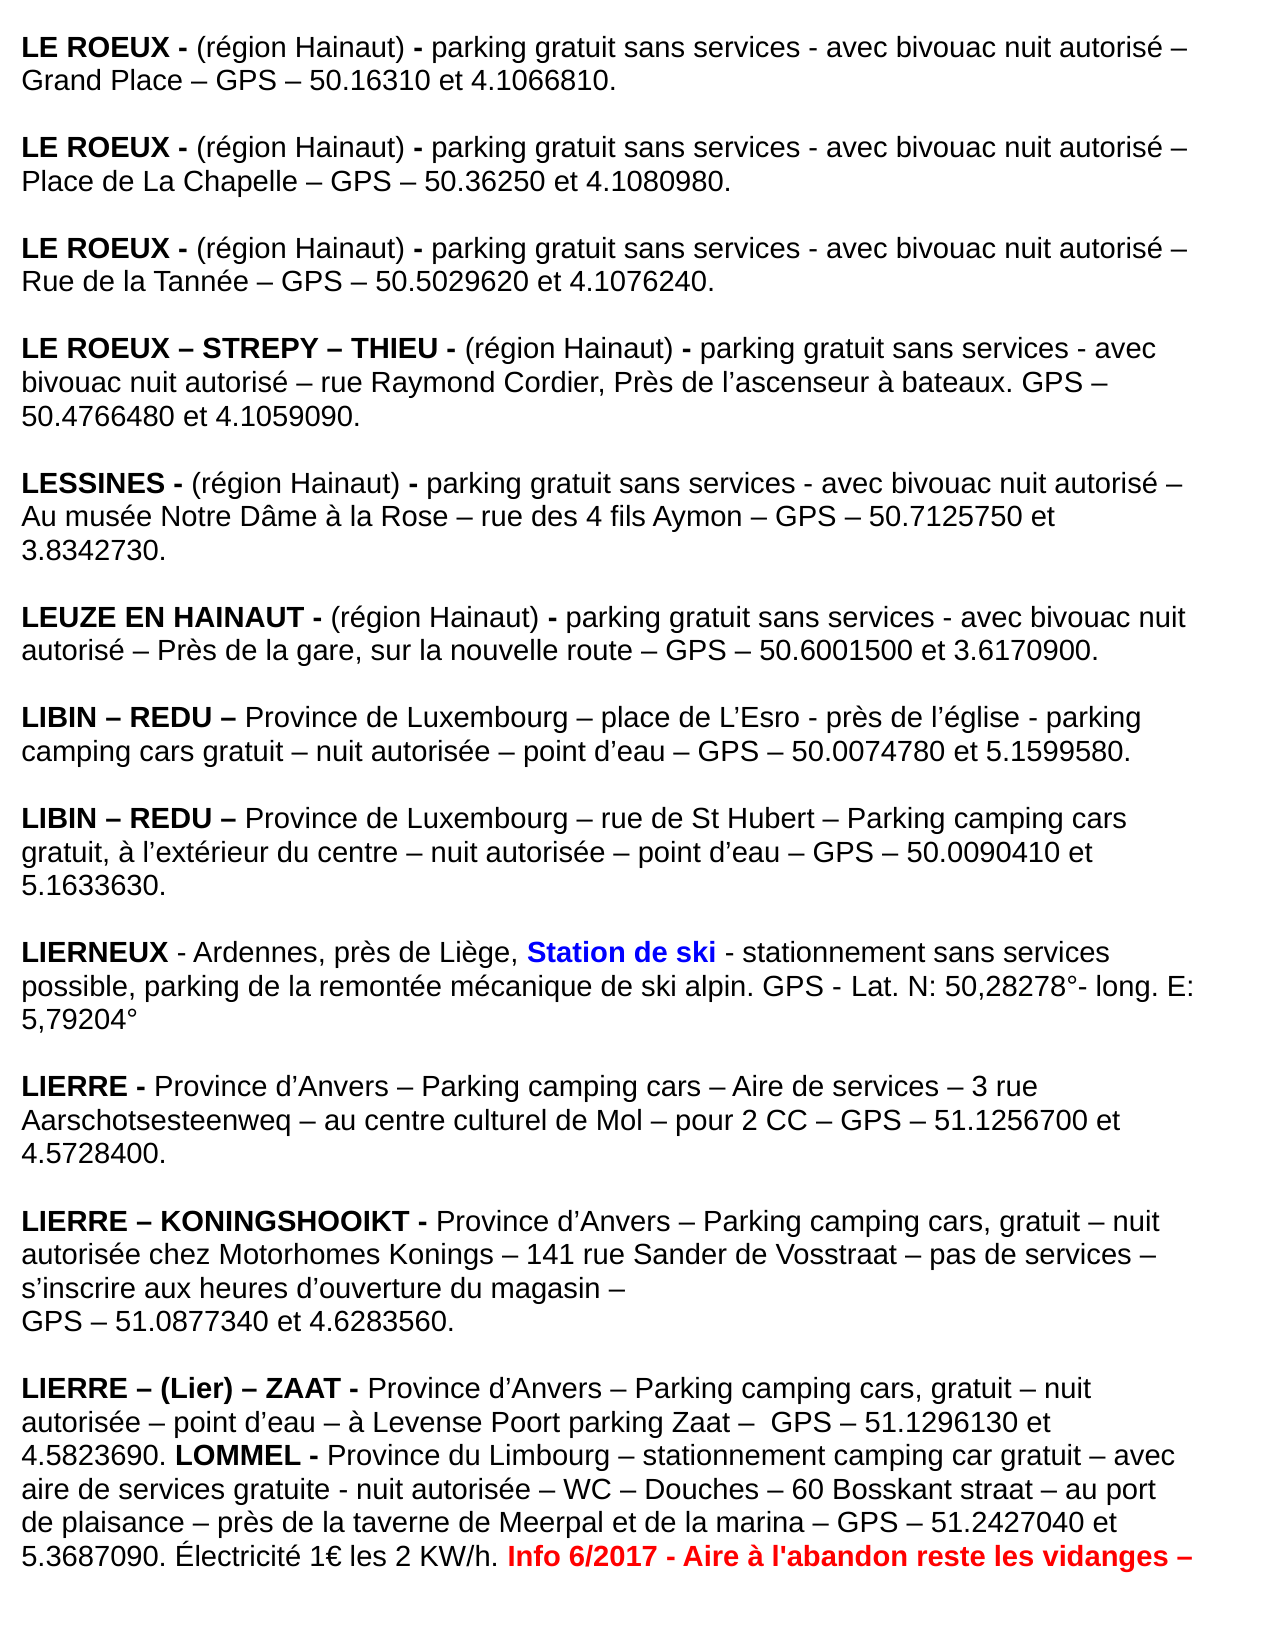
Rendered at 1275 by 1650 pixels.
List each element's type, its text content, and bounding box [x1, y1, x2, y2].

text GPS – 51.0877340 et 4.6283560. [21, 1304, 1196, 1338]
text LE ROEUX - (région Hainaut) - parking gratuit sans services - avec bivouac nuit autorisé – Rue de la Tannée – GPS – 50.5029620 et 4.1076240. [21, 231, 1196, 298]
text LIERRE - Province d’Anvers – Parking camping cars – Aire de services – 3 rue Aarschotsesteenweq – au centre culturel de Mol – pour 2 CC – GPS – 51.1256700 et 4.5728400. [21, 1069, 1196, 1170]
text LE ROEUX – STREPY – THIEU - (région Hainaut) - parking gratuit sans services - avec bivouac nuit autorisé – rue Raymond Cordier, Près de l’ascenseur à bateaux. GPS – 50.4766480 et 4.1059090. [21, 331, 1196, 432]
text LIBIN – REDU – Province de Luxembourg – rue de St Hubert – Parking camping cars gratuit, à l’extérieur du centre – nuit autorisée – point d’eau – GPS – 50.0090410 et 5.1633630. [21, 801, 1196, 902]
text LE ROEUX - (région Hainaut) - parking gratuit sans services - avec bivouac nuit autorisé – Grand Place – GPS – 50.16310 et 4.1066810. [21, 29, 1196, 97]
text LESSINES - (région Hainaut) - parking gratuit sans services - avec bivouac nuit autorisé – Au musée Notre Dâme à la Rose – rue des 4 fils Aymon – GPS – 50.7125750 et 3.8342730. [21, 466, 1196, 566]
text LIERRE – (Lier) – ZAAT - Province d’Anvers – Parking camping cars, gratuit – nuit autorisée – point d’eau – à Levense Poort parking Zaat – GPS – 51.1296130 et 4.5823690. LOMMEL - Province du Limbourg – stationnement camping car gratuit – avec aire de services gratuite - nuit autorisée – WC – Douches – 60 Bosskant straat – au port de plaisance – près de la taverne de Meerpal et de la marina – GPS – 51.2427040 et 5.3687090. Électricité 1€ les 2 KW/h. Info 6/2017 - Aire à l'abandon reste les vidanges – [21, 1371, 1196, 1572]
text LIERNEUX - Ardennes, près de Liège, Station de ski - stationnement sans services possible, parking de la remontée mécanique de ski alpin. GPS - Lat. N: 50,28278°- long. E: 5,79204° [21, 935, 1196, 1036]
text LIBIN – REDU – Province de Luxembourg – place de L’Esro - près de l’église - parking camping cars gratuit – nuit autorisée – point d’eau – GPS – 50.0074780 et 5.1599580. [21, 700, 1196, 767]
text LEUZE EN HAINAUT - (région Hainaut) - parking gratuit sans services - avec bivouac nuit autorisé – Près de la gare, sur la nouvelle route – GPS – 50.6001500 et 3.6170900. [21, 600, 1196, 667]
text LIERRE – KONINGSHOOIKT - Province d’Anvers – Parking camping cars, gratuit – nuit autorisée chez Motorhomes Konings – 141 rue Sander de Vosstraat – pas de services – s’inscrire aux heures d’ouverture du magasin – [21, 1203, 1196, 1304]
text LE ROEUX - (région Hainaut) - parking gratuit sans services - avec bivouac nuit autorisé – Place de La Chapelle – GPS – 50.36250 et 4.1080980. [21, 130, 1196, 197]
